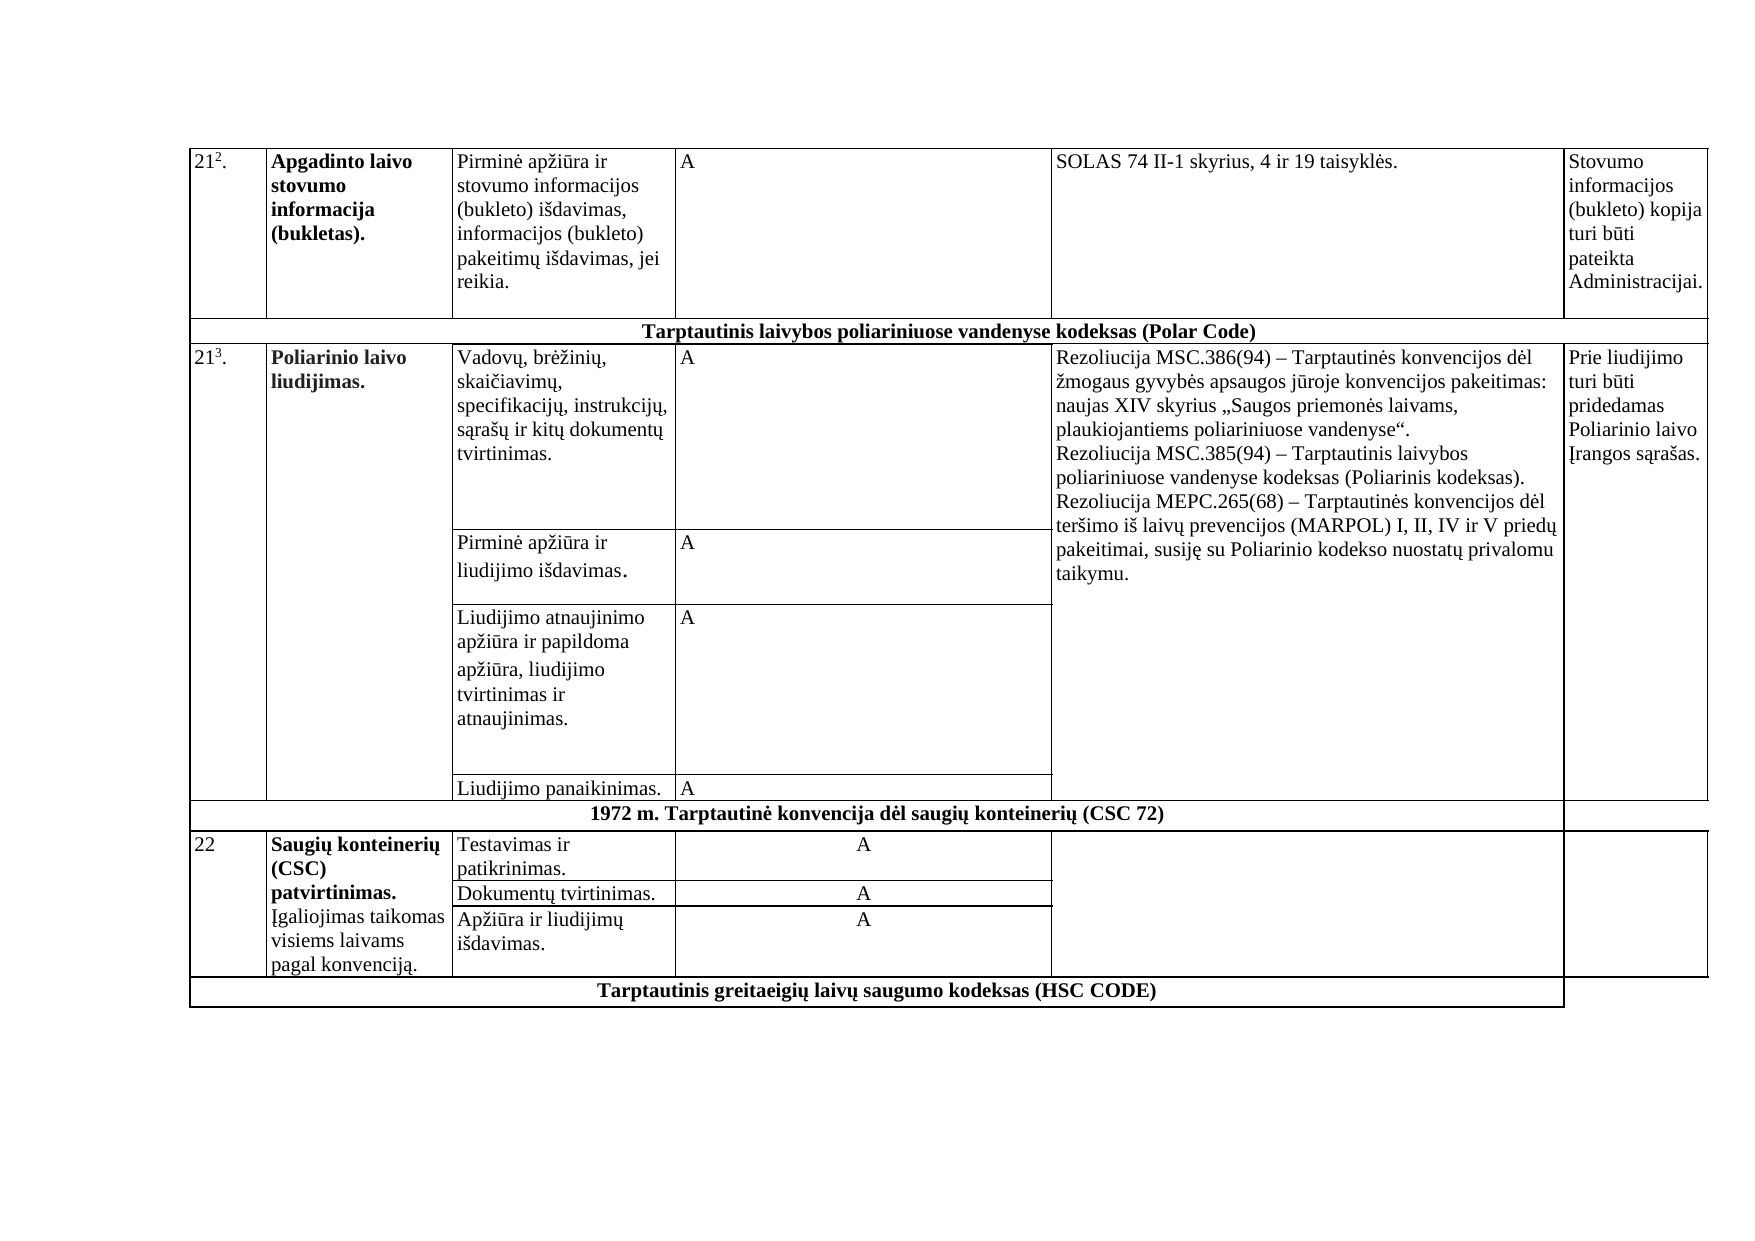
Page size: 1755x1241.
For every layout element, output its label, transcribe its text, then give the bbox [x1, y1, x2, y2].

table_cell Poliarinio laivo liudijimas. [267, 344, 452, 800]
table_cell A [676, 881, 1051, 905]
table_cell Apgadinto laivo stovumo informacija (bukletas). [267, 149, 452, 318]
table_cell Testavimas ir patikrinimas. [453, 832, 675, 880]
table_cell 213. [191, 344, 266, 800]
table_cell Rezoliucija MSC.386(94) – Tarptautinės konvencijos dėl žmogaus gyvybės apsaugos jūroje konvencijos pakeitimas: naujas XIV skyrius „Saugos priemonės laivams, plaukiojantiems poliariniuose vandenyse“. Rezoliucija MSC.385(94) – Tarptautinis laivybos poliariniuose vandenyse kodeksas (Poliarinis kodeksas). Rezoliucija MEPC.265(68) – Tarptautinės konvencijos dėl teršimo iš laivų prevencijos (MARPOL) I, II, IV ir V priedų pakeitimai, susiję su Poliarinio kodekso nuostatų privalomu taikymu. [1052, 344, 1563, 800]
table_cell 1972 m. Tarptautinė konvencija dėl saugių konteinerių (CSC 72) [191, 801, 1563, 830]
table_cell A [676, 530, 1051, 604]
table_cell Tarptautinis greitaeigių laivų saugumo kodeksas (HSC CODE) [191, 978, 1563, 1006]
table_cell Apžiūra ir liudijimų išdavimas. [453, 907, 675, 976]
table_cell 22 [191, 832, 266, 976]
table_cell A [676, 345, 1051, 529]
table_cell Vadovų, brėžinių, skaičiavimų, specifikacijų, instrukcijų, sąrašų ir kitų dokumentų tvirtinimas. [453, 345, 675, 529]
table_cell SOLAS 74 II-1 skyrius, 4 ir 19 taisyklės. [1052, 149, 1563, 318]
table_cell Pirminė apžiūra ir liudijimo išdavimas. [453, 530, 675, 604]
table_cell [1565, 801, 1708, 830]
table_cell A [676, 907, 1051, 976]
table_cell A [676, 832, 1051, 880]
table_cell Stovumo informacijos (bukleto) kopija turi būti pateikta Administracijai. [1565, 149, 1707, 318]
table_cell Prie liudijimo turi būti pridedamas Poliarinio laivo Įrangos sąrašas. [1565, 344, 1707, 800]
table_cell Liudijimo atnaujinimo apžiūra ir papildoma apžiūra, liudijimo tvirtinimas ir atnaujinimas. [453, 605, 675, 774]
table_cell Pirminė apžiūra ir stovumo informacijos (bukleto) išdavimas, informacijos (bukleto) pakeitimų išdavimas, jei reikia. [453, 149, 675, 318]
table_cell Liudijimo panaikinimas. [453, 775, 675, 800]
table_cell Tarptautinis laivybos poliariniuose vandenyse kodeksas (Polar Code) [191, 319, 1707, 343]
table_cell Saugių konteinerių (CSC) patvirtinimas. Įgaliojimas taikomas visiems laivams pagal konvenciją. [267, 832, 452, 976]
table_cell [1565, 832, 1707, 976]
table_cell A [676, 149, 1051, 318]
table_cell A [676, 775, 1051, 800]
table_cell A [676, 605, 1051, 774]
table_cell 212. [191, 149, 266, 318]
table_cell Dokumentų tvirtinimas. [453, 881, 675, 905]
table_cell [1565, 978, 1708, 1006]
table_cell [1052, 832, 1563, 976]
